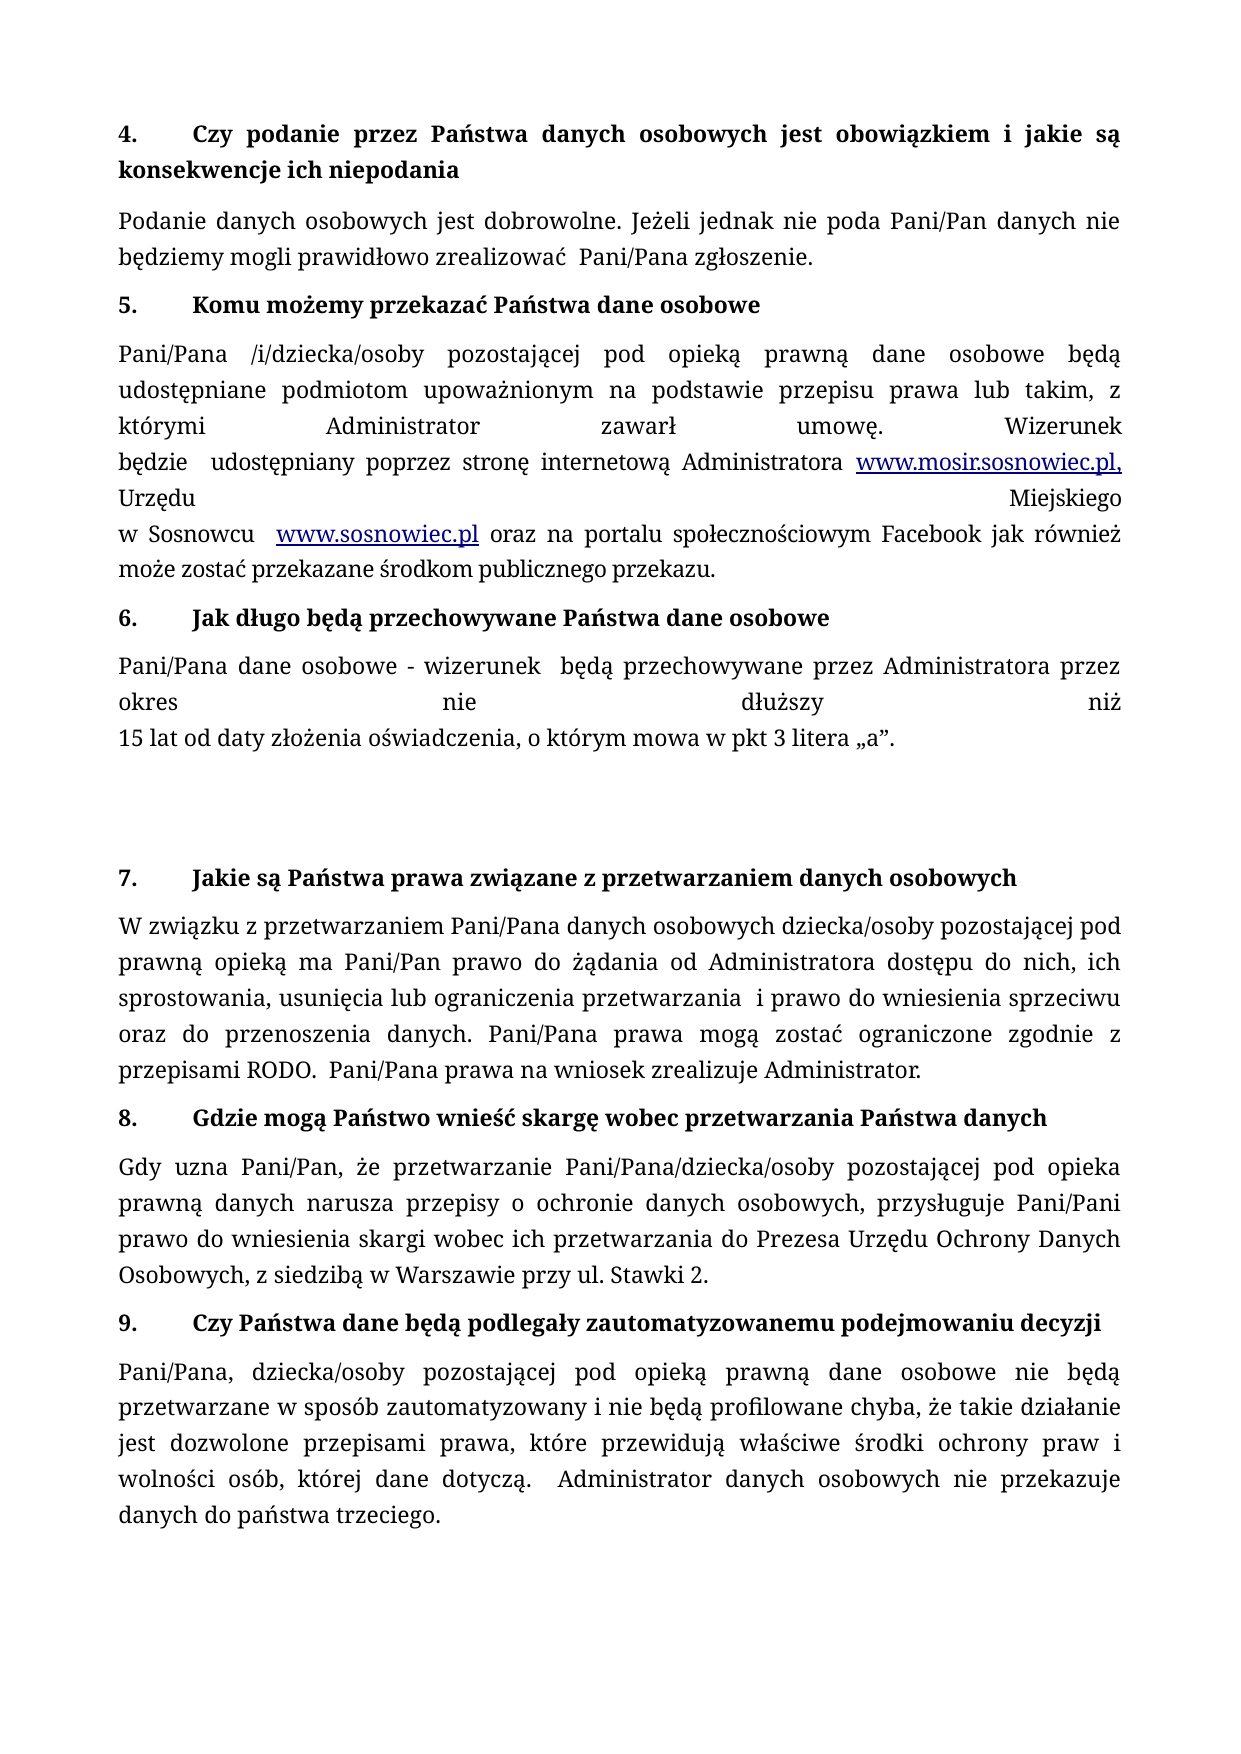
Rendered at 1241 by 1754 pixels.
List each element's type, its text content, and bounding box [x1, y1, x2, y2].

list Gdzie mogą Państwo wnieść skargę wobec przetwarzania Państwa danych [118, 1102, 1122, 1133]
list Jak długo będą przechowywane Państwa dane osobowe [118, 602, 1122, 633]
text Pani/Pana /i/dziecka/osoby pozostającej pod opieką prawną dane osobowe będą udostępniane podmiotom upoważnionym na podstawie przepisu prawa lub takim, z którymi Administrator zawarł umowę. Wizerunek będzie udostępniany poprzez stronę internetową Administratora www.mosir.sosnowiec.pl, Urzędu Miejskiego w Sosnowcu www.sosnowiec.pl oraz na portalu społecznościowym Facebook jak również może zostać przekazane środkom publicznego przekazu. [118, 338, 1122, 585]
text Pani/Pana, dziecka/osoby pozostającej pod opieką prawną dane osobowe nie będą przetwarzane w sposób zautomatyzowany i nie będą profilowane chyba, że takie działanie jest dozwolone przepisami prawa, które przewidują właściwe środki ochrony praw i wolności osób, której dane dotyczą. Administrator danych osobowych nie przekazuje danych do państwa trzeciego. [118, 1355, 1122, 1530]
text Podanie danych osobowych jest dobrowolne. Jeżeli jednak nie poda Pani/Pan danych nie będziemy mogli prawidłowo zrealizować Pani/Pana zgłoszenie. [118, 205, 1122, 272]
list Komu możemy przekazać Państwa dane osobowe [118, 289, 1122, 321]
text Pani/Pana dane osobowe - wizerunek będą przechowywane przez Administratora przez okres nie dłuższy niż 15 lat od daty złożenia oświadczenia, o którym mowa w pkt 3 litera „a”. [118, 650, 1122, 753]
text Gdy uzna Pani/Pan, że przetwarzanie Pani/Pana/dziecka/osoby pozostającej pod opieka prawną danych narusza przepisy o ochronie danych osobowych, przysługuje Pani/Pani prawo do wniesienia skargi wobec ich przetwarzania do Prezesa Urzędu Ochrony Danych Osobowych, z siedzibą w Warszawie przy ul. Stawki 2. [118, 1151, 1122, 1290]
list Jakie są Państwa prawa związane z przetwarzaniem danych osobowych [118, 862, 1122, 893]
text W związku z przetwarzaniem Pani/Pana danych osobowych dziecka/osoby pozostającej pod prawną opieką ma Pani/Pan prawo do żądania od Administratora dostępu do nich, ich sprostowania, usunięcia lub ograniczenia przetwarzania i prawo do wniesienia sprzeciwu oraz do przenoszenia danych. Pani/Pana prawa mogą zostać ograniczone zgodnie z przepisami RODO. Pani/Pana prawa na wniosek zrealizuje Administrator. [118, 910, 1122, 1085]
list Czy Państwa dane będą podlegały zautomatyzowanemu podejmowaniu decyzji [118, 1307, 1122, 1338]
list Czy podanie przez Państwa danych osobowych jest obowiązkiem i jakie są konsekwencje ich niepodania [118, 118, 1122, 185]
